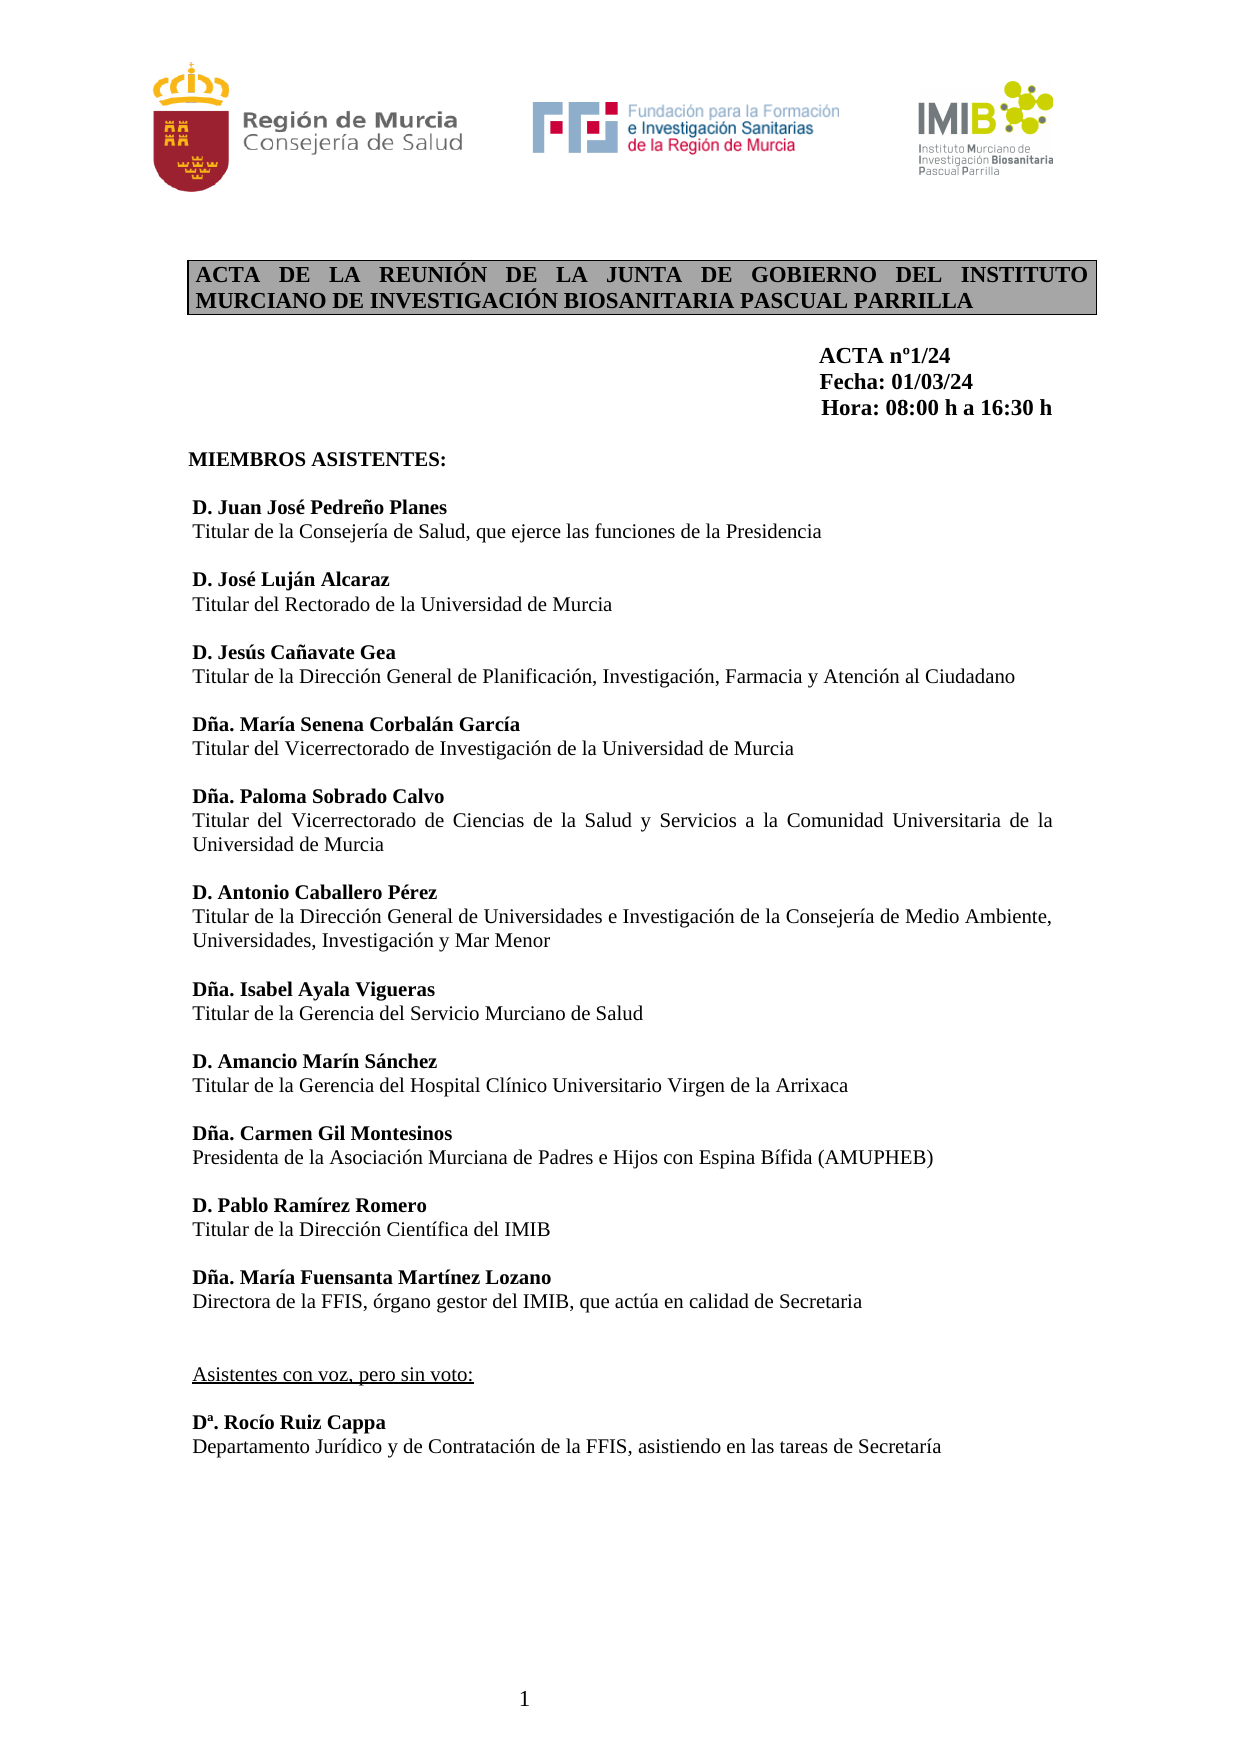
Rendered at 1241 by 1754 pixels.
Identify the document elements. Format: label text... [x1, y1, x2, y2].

text Asistentes con voz, pero sin voto: [192, 1361, 1054, 1386]
text D. Juan José Pedreño Planes [192, 495, 1054, 519]
text Titular del Vicerrectorado de Ciencias de la Salud y Servicios a la Comunidad Universitaria de la Universidad de Murcia [192, 808, 1054, 856]
text Dña. Carmen Gil Montesinos [192, 1121, 1054, 1145]
text Titular de la Consejería de Salud, que ejerce las funciones de la Presidencia [192, 519, 1054, 543]
text Dña. Paloma Sobrado Calvo [192, 784, 1054, 808]
text Titular de la Dirección General de Planificación, Investigación, Farmacia y Atención al Ciudadano [192, 664, 1054, 688]
text D. Antonio Caballero Pérez [192, 880, 1054, 904]
text ACTA nº1/24 [192, 342, 1024, 368]
text Fecha: 01/03/24 [192, 368, 1024, 394]
text Dª. Rocío Ruiz Cappa [192, 1409, 1054, 1434]
text Titular de la Dirección General de Universidades e Investigación de la Consejería de Medio Ambiente, Universidades, Investigación y Mar Menor [192, 904, 1054, 952]
text D. Jesús Cañavate Gea [192, 639, 1054, 664]
text Presidenta de la Asociación Murciana de Padres e Hijos con Espina Bífida (AMUPHEB) [192, 1145, 1054, 1169]
text Dña. María Fuensanta Martínez Lozano [192, 1265, 1054, 1289]
text MIEMBROS ASISTENTES: [188, 447, 1054, 471]
text Titular de la Gerencia del Servicio Murciano de Salud [192, 1001, 1054, 1024]
text D. Amancio Marín Sánchez [192, 1049, 1054, 1073]
text D. José Luján Alcaraz [192, 567, 1054, 591]
text Departamento Jurídico y de Contratación de la FFIS, asistiendo en las tareas de Secretaría [192, 1434, 1054, 1458]
text Dña. Isabel Ayala Vigueras [192, 976, 1054, 1001]
text Hora: 08:00 h a 16:30 h [192, 394, 1054, 421]
text Titular del Vicerrectorado de Investigación de la Universidad de Murcia [192, 736, 1054, 760]
table_header ACTA DE LA REUNIÓN DE LA JUNTA DE GOBIERNO DEL INSTITUTO MURCIANO DE INVESTIGACIÓN BIOSANITARIA PASCUAL PARRILLA [189, 261, 1096, 314]
text Titular del Rectorado de la Universidad de Murcia [192, 591, 1054, 616]
text Directora de la FFIS, órgano gestor del IMIB, que actúa en calidad de Secretaria [192, 1289, 1054, 1313]
text D. Pablo Ramírez Romero [192, 1193, 1054, 1217]
text Titular de la Dirección Científica del IMIB [192, 1217, 1054, 1241]
text Titular de la Gerencia del Hospital Clínico Universitario Virgen de la Arrixaca [192, 1073, 1054, 1097]
text Dña. María Senena Corbalán García [192, 712, 1054, 736]
